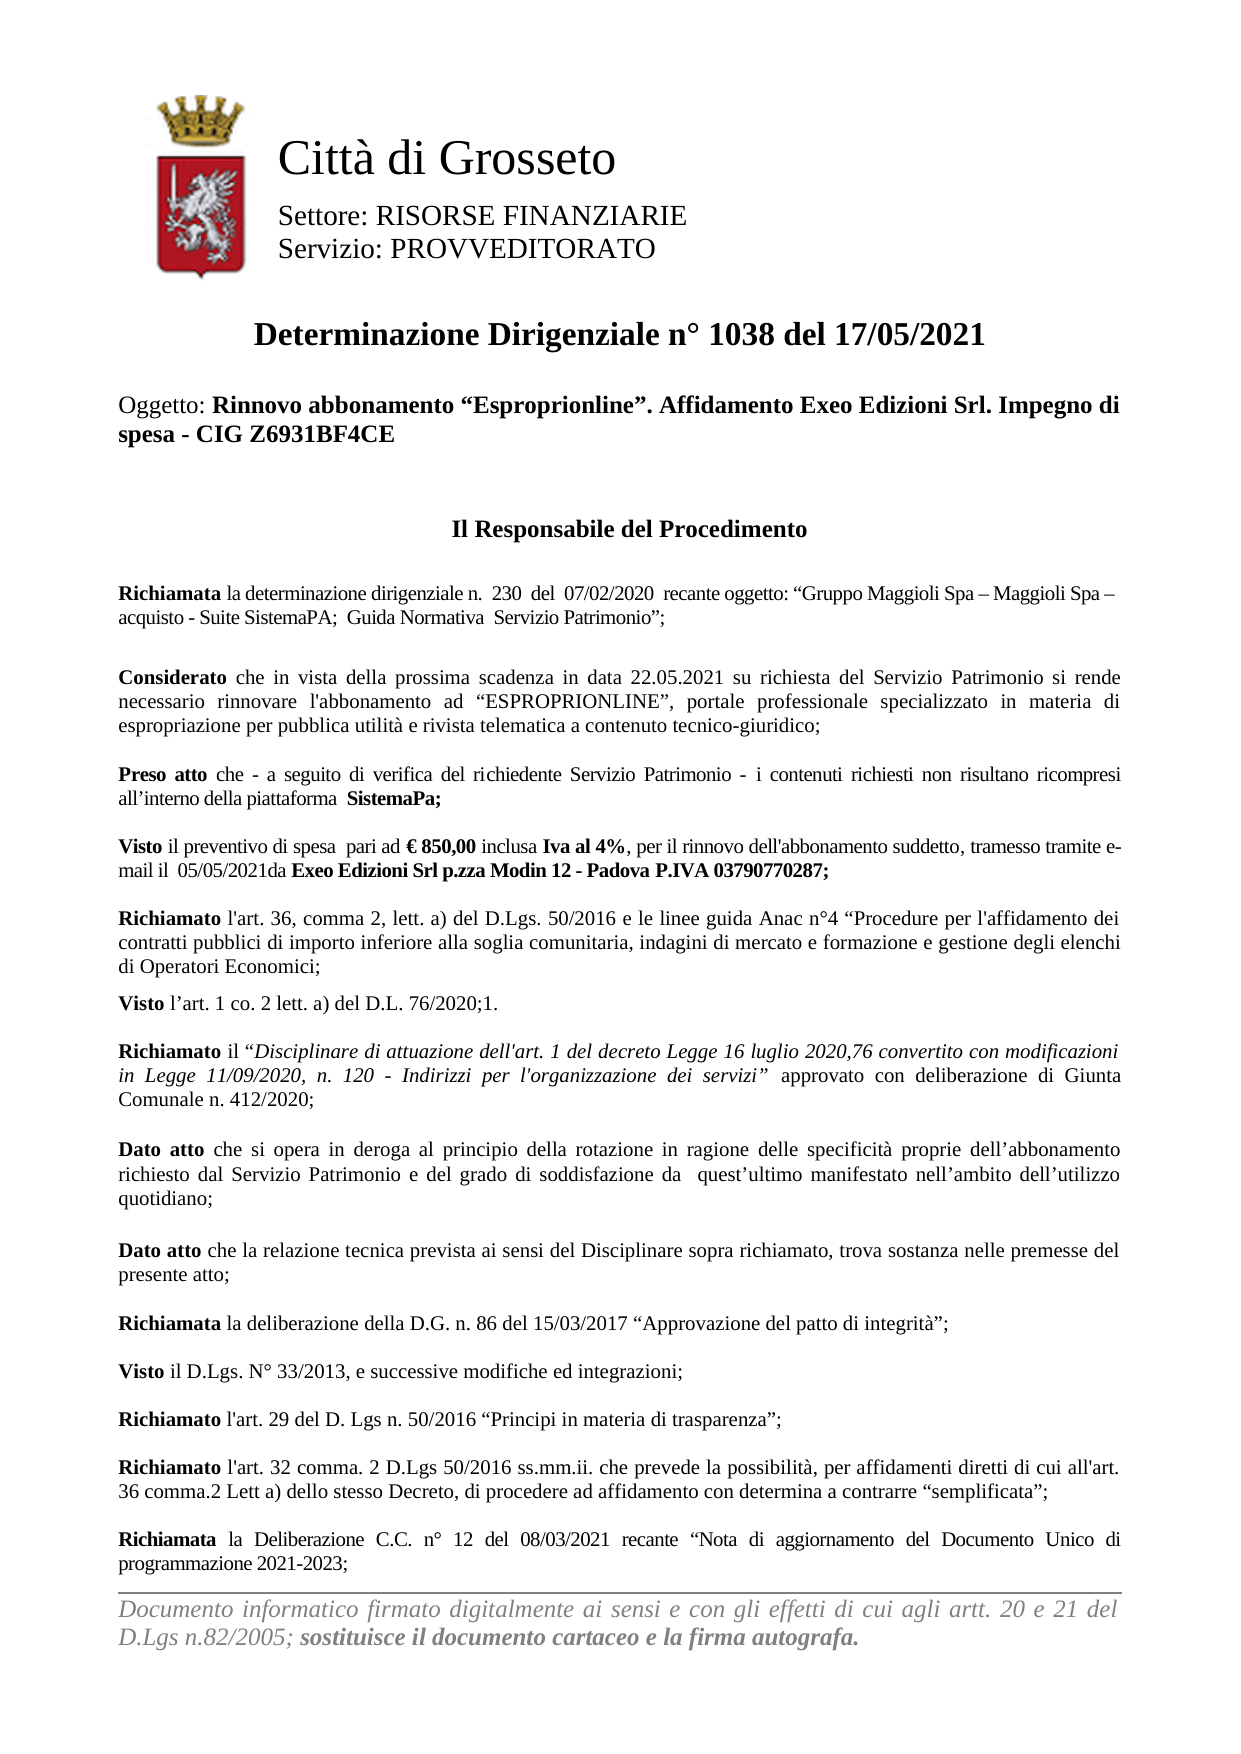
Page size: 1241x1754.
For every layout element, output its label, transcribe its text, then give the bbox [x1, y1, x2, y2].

text Determinazione Dirigenziale n° 1038 del 17/05/2021 [118, 315, 1122, 353]
text Visto l’art. 1 co. 2 lett. a) del D.L. 76/2020;1. [118, 990, 1122, 1014]
text Preso atto che - a seguito di verifica del richiedente Servizio Patrimonio - i contenuti richiesti non risultano ricompresi all’interno della piattaforma SistemaPa; [118, 761, 1122, 809]
text Oggetto: Rinnovo abbonamento “Esproprionline”. Affidamento Exeo Edizioni Srl. Impegno di spesa - CIG Z6931BF4CE [118, 391, 1122, 448]
text Città di Grosseto [278, 128, 1122, 185]
text Richiamata la determinazione dirigenziale n. 230 del 07/02/2020 recante oggetto: “Gruppo Maggioli Spa – Maggioli Spa – acquisto - Suite SistemaPA; Guida Normativa Servizio Patrimonio”; [118, 581, 1122, 629]
text Visto il D.Lgs. N° 33/2013, e successive modifiche ed integrazioni; [118, 1359, 1122, 1383]
text Servizio: PROVVEDITORATO [278, 231, 1122, 265]
text Richiamato l'art. 36, comma 2, lett. a) del D.Lgs. 50/2016 e le linee guida Anac n°4 “Procedure per l'affidamento dei contratti pubblici di importo inferiore alla soglia comunitaria, indagini di mercato e formazione e gestione degli elenchi di Operatori Economici; [118, 906, 1122, 978]
text Richiamata la deliberazione della D.G. n. 86 del 15/03/2017 “Approvazione del patto di integrità”; [118, 1311, 1122, 1334]
text Richiamato l'art. 32 comma. 2 D.Lgs 50/2016 ss.mm.ii. che prevede la possibilità, per affidamenti diretti di cui all'art. 36 comma.2 Lett a) dello stesso Decreto, di procedere ad affidamento con determina a contrarre “semplificata”; [118, 1455, 1122, 1503]
text Richiamato l'art. 29 del D. Lgs n. 50/2016 “Principi in materia di trasparenza”; [118, 1407, 1122, 1431]
text Il Responsabile del Procedimento [118, 514, 1122, 543]
text Richiamata la Deliberazione C.C. n° 12 del 08/03/2021 recante “Nota di aggiornamento del Documento Unico di programmazione 2021-2023; [118, 1527, 1122, 1575]
text Dato atto che si opera in deroga al principio della rotazione in ragione delle specificità proprie dell’abbonamento richiesto dal Servizio Patrimonio e del grado di soddisfazione da quest’ultimo manifestato nell’ambito dell’utilizzo quotidiano; [118, 1137, 1122, 1209]
text Settore: RISORSE FINANZIARIE [278, 198, 1122, 231]
text Richiamato il “Disciplinare di attuazione dell'art. 1 del decreto Legge 16 luglio 2020,76 convertito con modificazioni in Legge 11/09/2020, n. 120 - Indirizzi per l'organizzazione dei servizi” approvato con deliberazione di Giunta Comunale n. 412/2020; [118, 1039, 1122, 1111]
text Visto il preventivo di spesa pari ad € 850,00 inclusa Iva al 4%, per il rinnovo dell'abbonamento suddetto, tramesso tramite e-mail il 05/05/2021da Exeo Edizioni Srl p.zza Modin 12 - Padova P.IVA 03790770287; [118, 834, 1122, 882]
text Considerato che in vista della prossima scadenza in data 22.05.2021 su richiesta del Servizio Patrimonio si rende necessario rinnovare l'abbonamento ad “ESPROPRIONLINE”, portale professionale specializzato in materia di espropriazione per pubblica utilità e rivista telematica a contenuto tecnico-giuridico; [118, 665, 1122, 737]
text Dato atto che la relazione tecnica prevista ai sensi del Disciplinare sopra richiamato, trova sostanza nelle premesse del presente atto; [118, 1238, 1122, 1286]
